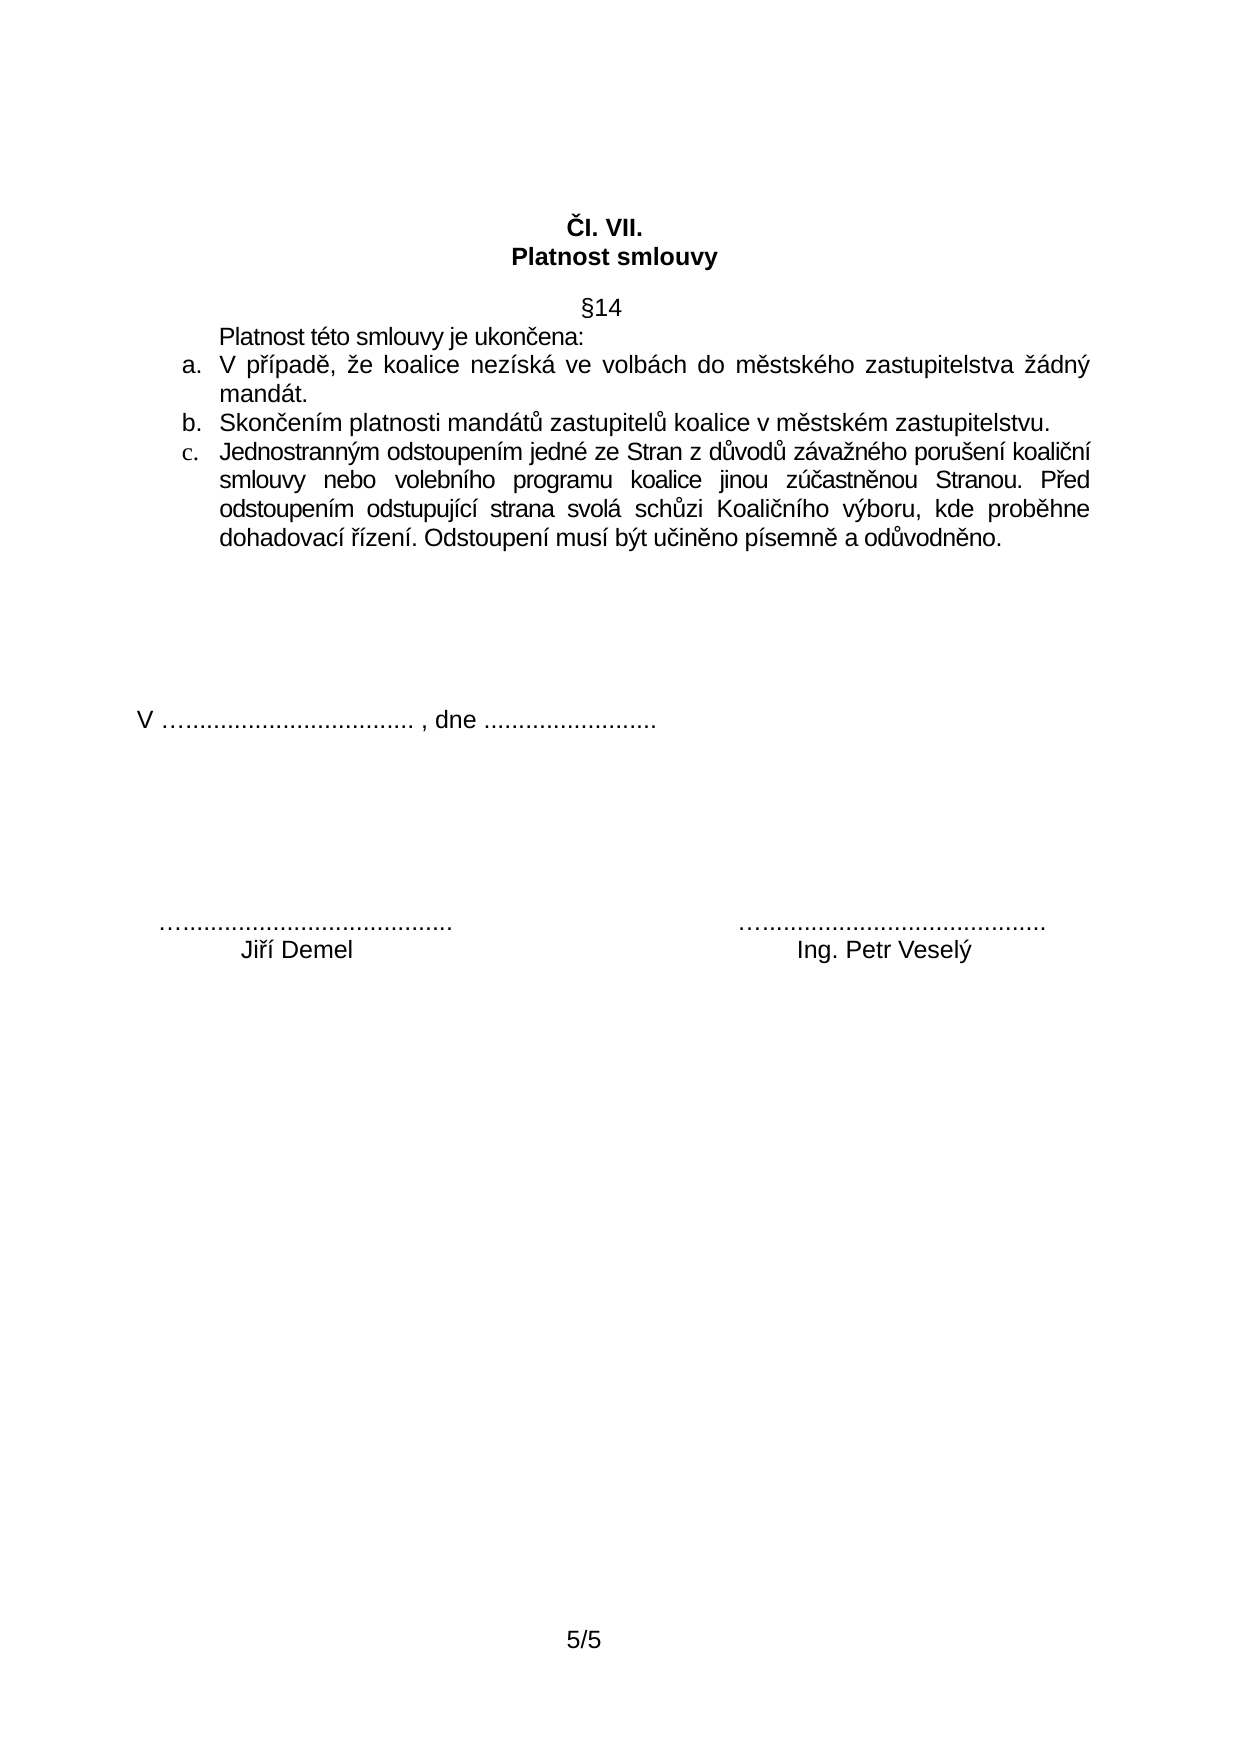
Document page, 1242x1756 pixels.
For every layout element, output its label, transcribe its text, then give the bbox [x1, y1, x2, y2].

list Jednostranným odstoupením jedné ze Stran z důvodů závažného porušení koaliční smlouvy nebo volebního programu koalice jinou zúčastněnou Stranou. Před odstoupením odstupující strana svolá schůzi Koaličního výboru, kde proběhne dohadovací řízení. Odstoupení musí být učiněno písemně a odůvodněno. [182, 437, 1091, 552]
text Platnost této smlouvy je ukončena: [137, 322, 1091, 350]
text V …................................. , dne ......................... [137, 706, 1091, 734]
text 5/5 [137, 1626, 1091, 1654]
text Jiří Demel Ing. Petr Veselý [137, 936, 1091, 964]
text §14 [137, 293, 1091, 322]
text …....................................... …......................................... [137, 907, 1091, 936]
list V případě, že koalice nezíská ve volbách do městského zastupitelstva žádný mandát. [182, 350, 1091, 408]
list Skončením platnosti mandátů zastupitelů koalice v městském zastupitelstvu. [182, 408, 1091, 437]
text ČI. VII. Platnost smlouvy [137, 213, 1091, 270]
